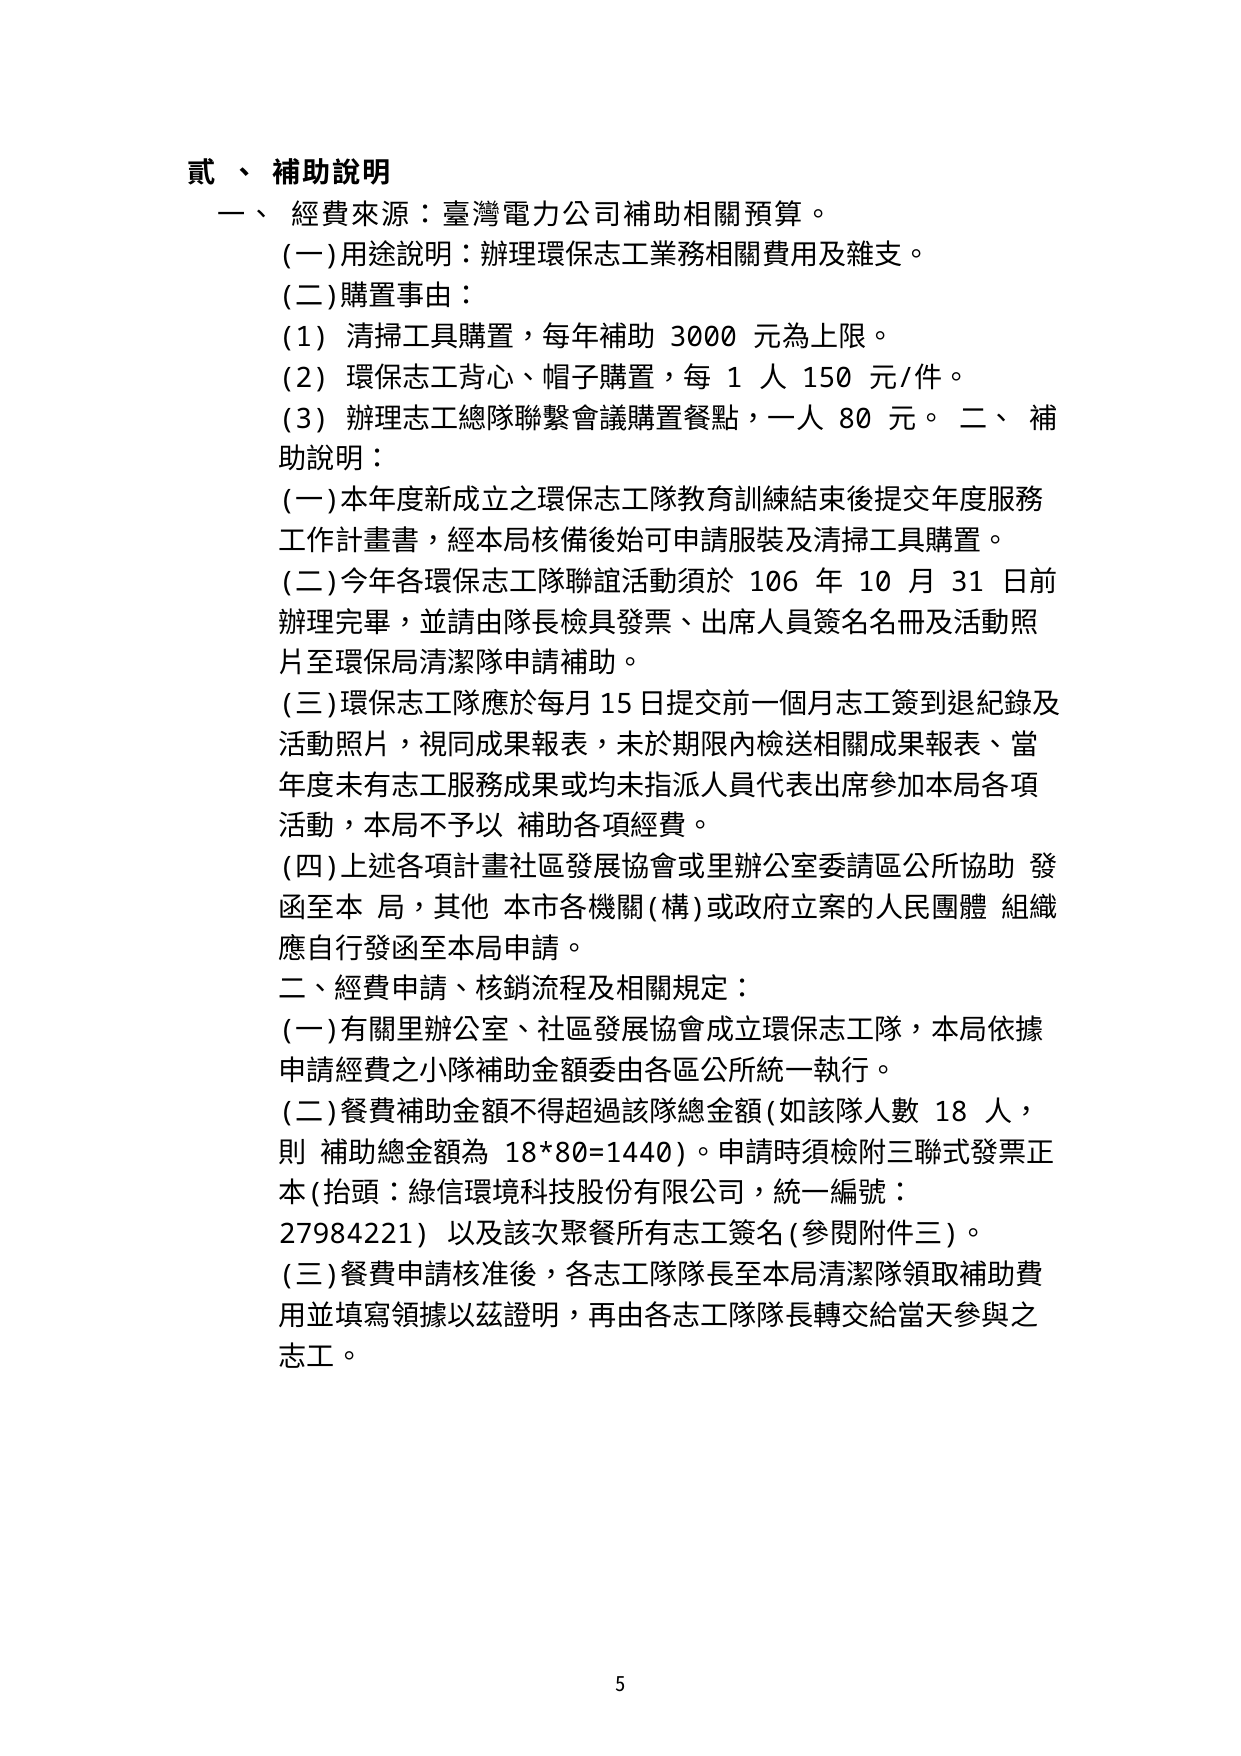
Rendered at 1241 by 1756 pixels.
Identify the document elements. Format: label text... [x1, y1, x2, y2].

subtitle 貳 、 補助說明 [188, 150, 1066, 191]
text (一)用途說明：辦理環保志工業務相關費用及雜支。 [278, 232, 1066, 273]
text (二)今年各環保志工隊聯誼活動須於 106 年 10 月 31 日前辦理完畢，並請由隊長檢具發票、出席人員簽名名冊及活動照片至環保局清潔隊申請補助。 [278, 559, 1066, 681]
text (三)環保志工隊應於每月15日提交前一個月志工簽到退紀錄及活動照片，視同成果報表，未於期限內檢送相關成果報表、當年度未有志工服務成果或均未指派人員代表出席參加本局各項活動，本局不予以 補助各項經費。 [278, 681, 1066, 844]
text (二)購置事由： [278, 273, 1066, 314]
text (一)有關里辦公室、社區發展協會成立環保志工隊，本局依據 申請經費之小隊補助金額委由各區公所統一執行。 [278, 1007, 1066, 1089]
text (1) 清掃工具購置，每年補助 3000 元為上限。 [278, 314, 1066, 355]
text (二)餐費補助金額不得超過該隊總金額(如該隊人數 18 人，則 補助總金額為 18*80=1440)。申請時須檢附三聯式發票正本(抬頭：綠信環境科技股份有限公司，統一編號：27984221) 以及該次聚餐所有志工簽名(參閱附件三)。 [278, 1089, 1066, 1252]
text (四)上述各項計畫社區發展協會或里辦公室委請區公所協助 發函至本 局，其他 本市各機關(構)或政府立案的人民團體 組織應自行發函至本局申請。 [278, 844, 1066, 966]
text (一)本年度新成立之環保志工隊教育訓練結束後提交年度服務工作計畫書，經本局核備後始可申請服裝及清掃工具購置。 [278, 477, 1066, 559]
text 二、經費申請、核銷流程及相關規定： [278, 966, 1066, 1007]
text 一、 經費來源：臺灣電力公司補助相關預算。 [217, 191, 1066, 232]
text (2) 環保志工背心、帽子購置，每 1 人 150 元/件。 [278, 355, 1066, 396]
text (三)餐費申請核准後，各志工隊隊長至本局清潔隊領取補助費用並填寫領據以茲證明，再由各志工隊隊長轉交給當天參與之志工。 [278, 1252, 1066, 1374]
text (3) 辦理志工總隊聯繫會議購置餐點，一人 80 元。 二、 補助說明： [278, 396, 1066, 477]
